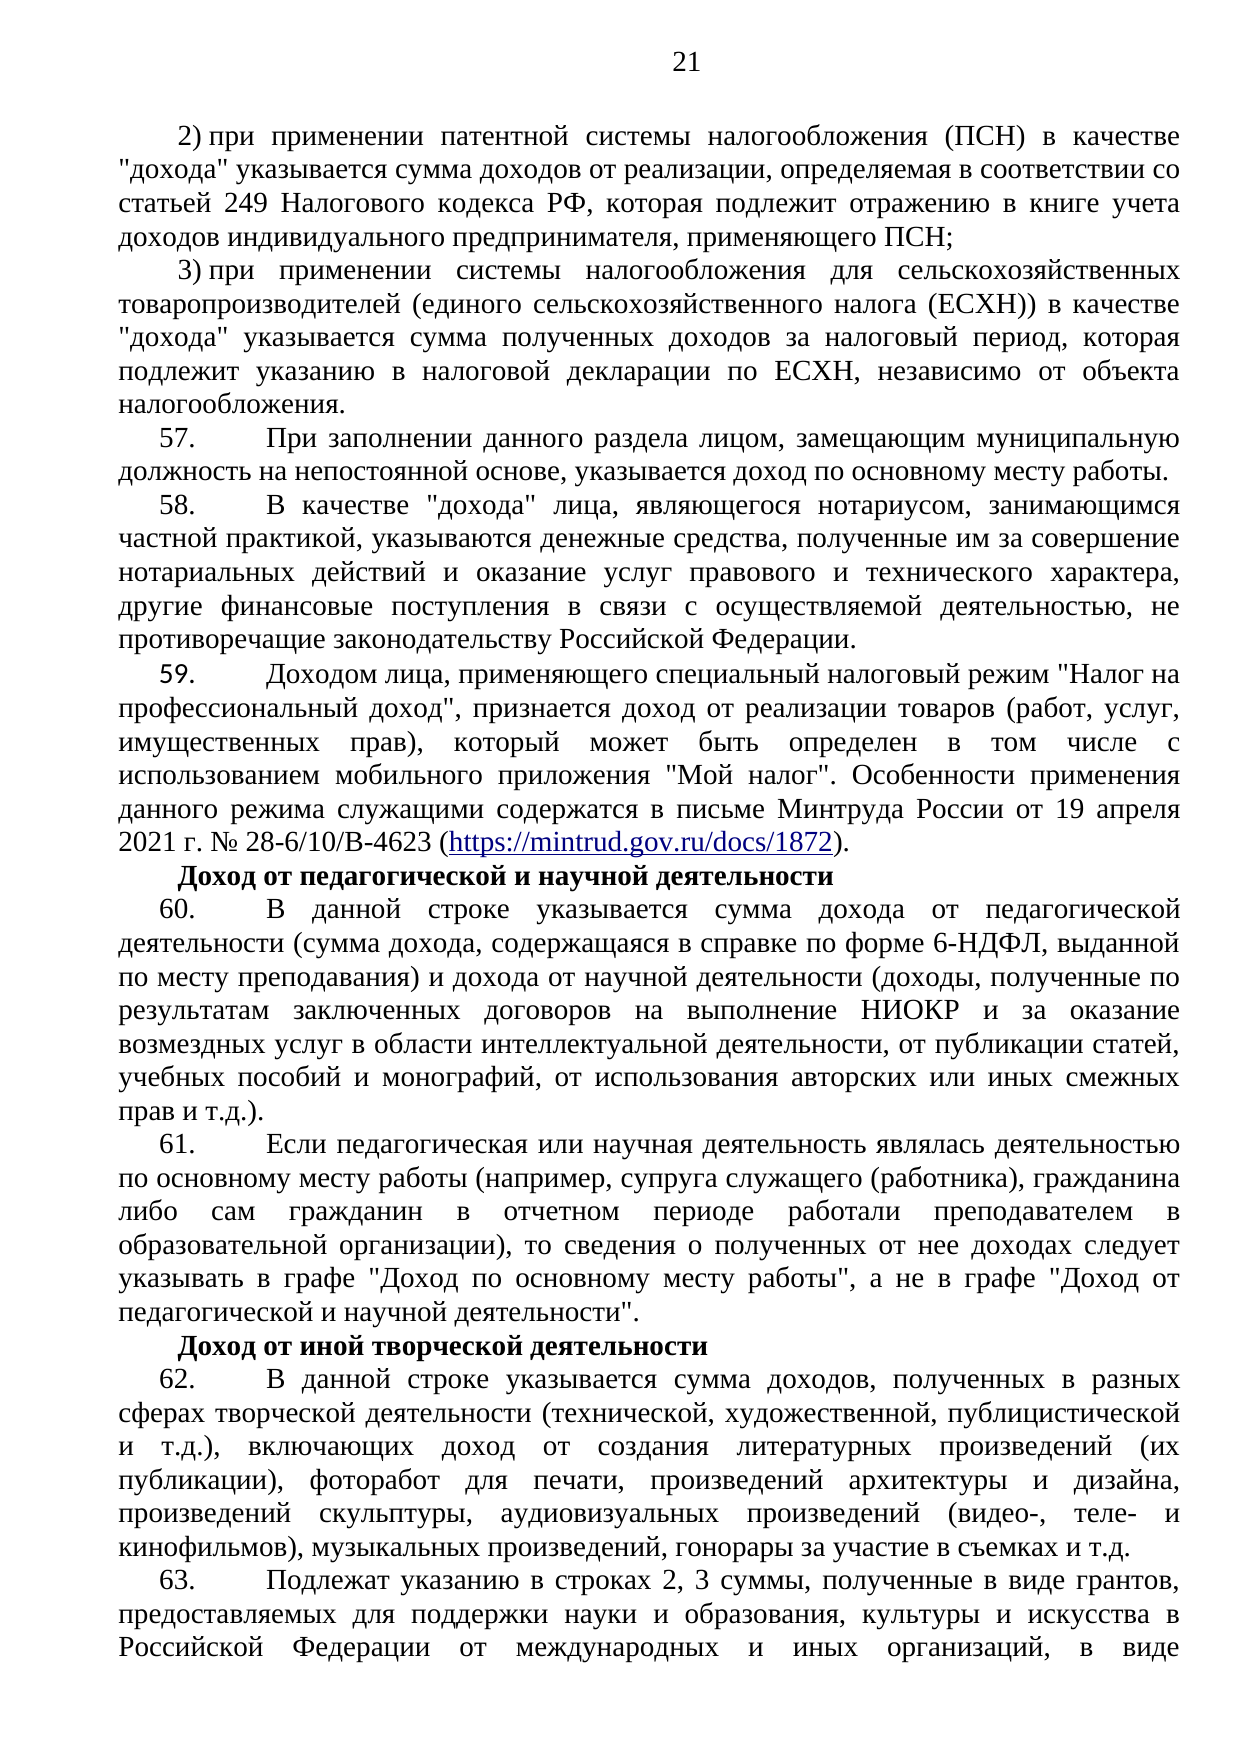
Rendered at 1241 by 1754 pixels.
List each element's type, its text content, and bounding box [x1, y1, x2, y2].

text Доход от иной творческой деятельности [118, 1328, 1181, 1361]
list При заполнении данного раздела лицом, замещающим муниципальную должность на непостоянной основе, указывается доход по основному месту работы. [118, 420, 1181, 487]
list В данной строке указывается сумма доходов, полученных в разных сферах творческой деятельности (технической, художественной, публицистической и т.д.), включающих доход от создания литературных произведений (их публикации), фоторабот для печати, произведений архитектуры и дизайна, произведений скульптуры, аудиовизуальных произведений (видео-, теле- и кинофильмов), музыкальных произведений, гонорары за участие в съемках и т.д. [118, 1361, 1181, 1562]
list Подлежат указанию в строках 2, 3 суммы, полученные в виде грантов, предоставляемых для поддержки науки и образования, культуры и искусства в Российской Федерации от международных и иных организаций, в виде [118, 1562, 1181, 1663]
list Если педагогическая или научная деятельность являлась деятельностью по основному месту работы (например, супруга служащего (работника), гражданина либо сам гражданин в отчетном периоде работали преподавателем в образовательной организации), то сведения о полученных от нее доходах следует указывать в графе "Доход по основному месту работы", а не в графе "Доход от педагогической и научной деятельности". [118, 1126, 1181, 1328]
list Доходом лица, применяющего специальный налоговый режим "Налог на профессиональный доход", признается доход от реализации товаров (работ, услуг, имущественных прав), который может быть определен в том числе с использованием мобильного приложения "Мой налог". Особенности применения данного режима служащими содержатся в письме Минтруда России от 19 апреля 2021 г. № 28-6/10/В-4623 (https://mintrud.gov.ru/docs/1872). [118, 655, 1181, 858]
list В качестве "дохода" лица, являющегося нотариусом, занимающимся частной практикой, указываются денежные средства, полученные им за совершение нотариальных действий и оказание услуг правового и технического характера, другие финансовые поступления в связи с осуществляемой деятельностью, не противоречащие законодательству Российской Федерации. [118, 487, 1181, 655]
list В данной строке указывается сумма дохода от педагогической деятельности (сумма дохода, содержащаяся в справке по форме 6-НДФЛ, выданной по месту преподавания) и дохода от научной деятельности (доходы, полученные по результатам заключенных договоров на выполнение НИОКР и за оказание возмездных услуг в области интеллектуальной деятельности, от публикации статей, учебных пособий и монографий, от использования авторских или иных смежных прав и т.д.). [118, 892, 1181, 1126]
text 2) при применении патентной системы налогообложения (ПСН) в качестве "дохода" указывается сумма доходов от реализации, определяемая в соответствии со статьей 249 Налогового кодекса РФ, которая подлежит отражению в книге учета доходов индивидуального предпринимателя, применяющего ПСН; [118, 118, 1181, 252]
text Доход от педагогической и научной деятельности [118, 858, 1181, 892]
text 3) при применении системы налогообложения для сельскохозяйственных товаропроизводителей (единого сельскохозяйственного налога (ЕСХН)) в качестве "дохода" указывается сумма полученных доходов за налоговый период, которая подлежит указанию в налоговой декларации по ЕСХН, независимо от объекта налогообложения. [118, 252, 1181, 420]
